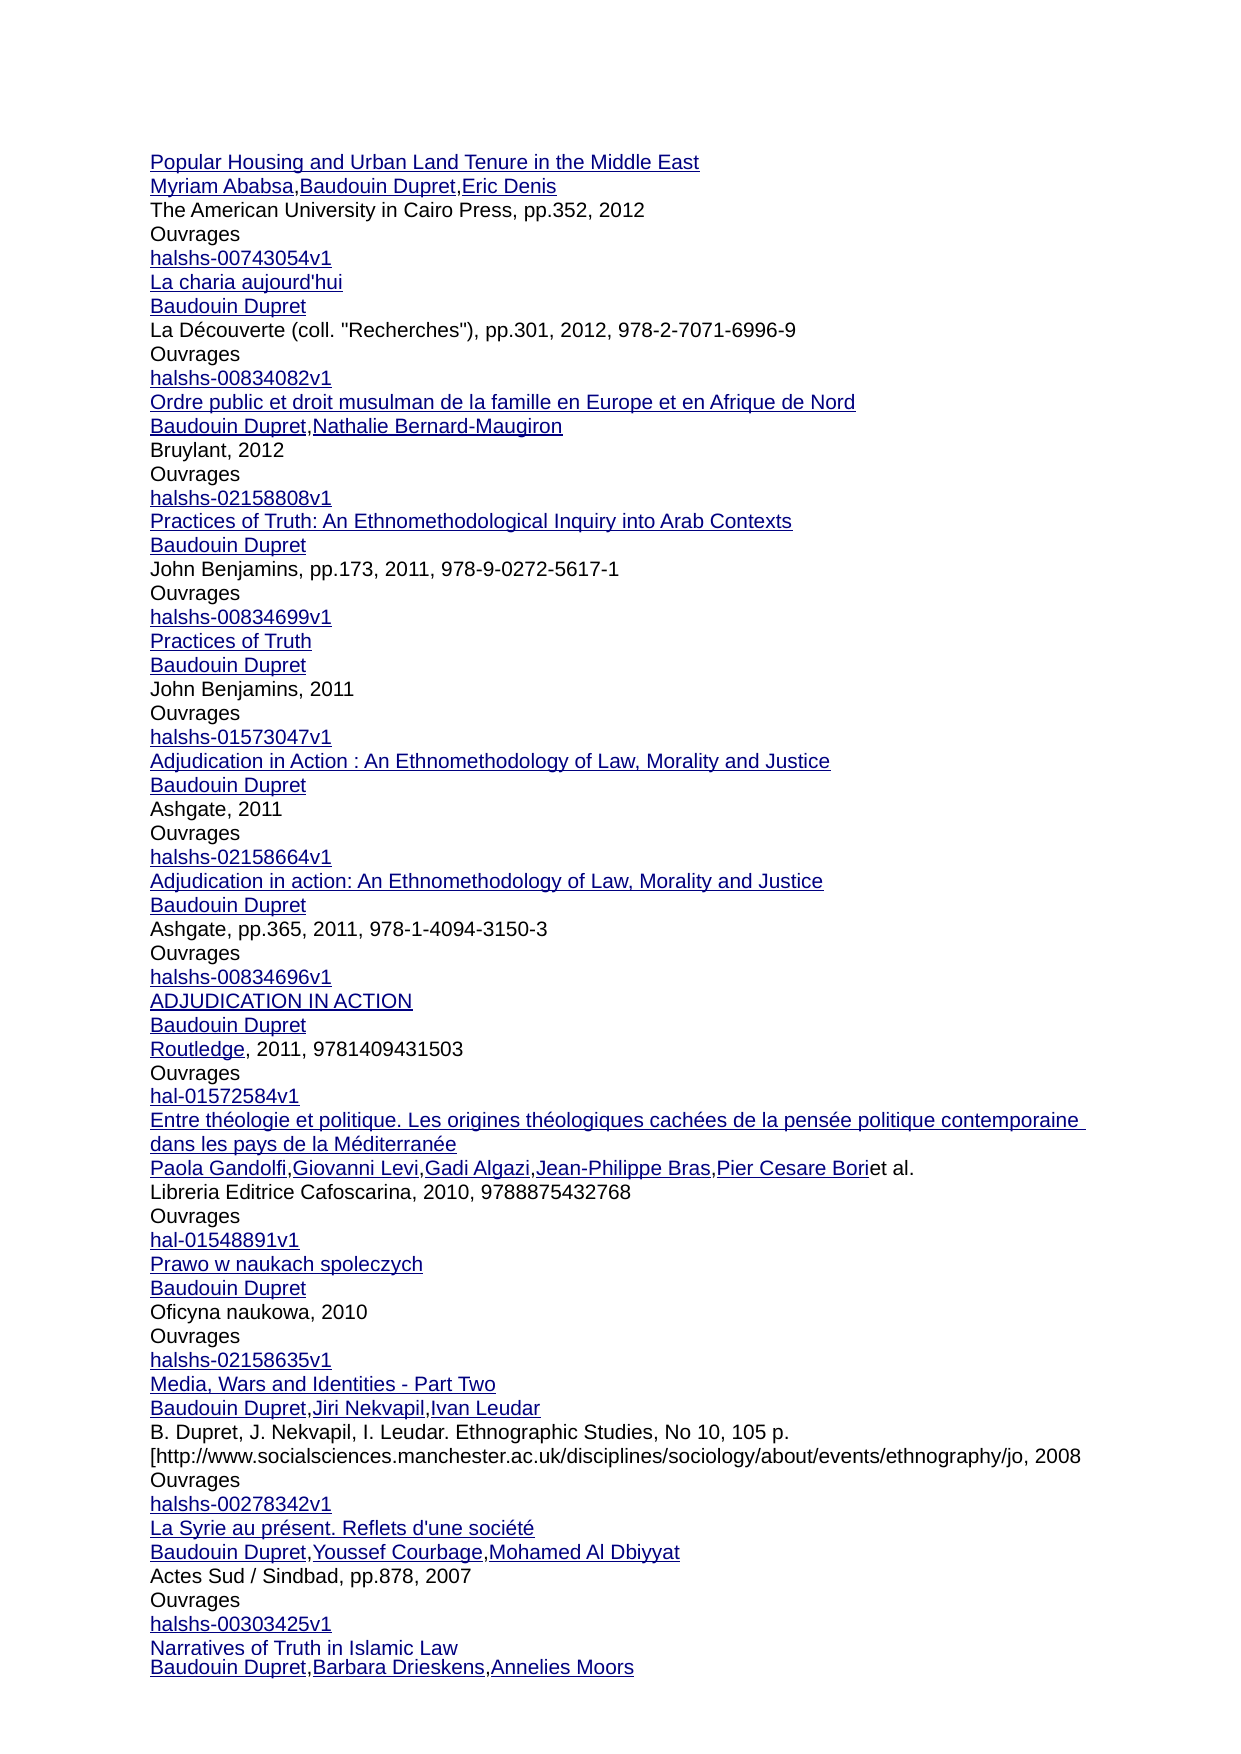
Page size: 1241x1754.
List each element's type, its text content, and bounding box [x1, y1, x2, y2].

table_cell Adjudication in action: An Ethnomethodology of Law, Morality and Justice Baudouin Dupret Ashgate, pp.365, 2011, 978-1-4094-3150-3 Ouvrages halshs-00834696v1 [150, 869, 1090, 988]
table_cell ADJUDICATION IN ACTION Baudouin Dupret Routledge, 2011, 9781409431503 Ouvrages hal-01572584v1 [150, 989, 1090, 1108]
table_cell La charia aujourd'hui Baudouin Dupret La Découverte (coll. "Recherches"), pp.301, 2012, 978-2-7071-6996-9 Ouvrages halshs-00834082v1 [150, 270, 1090, 389]
table_cell Narratives of Truth in Islamic Law Baudouin Dupret,Barbara Drieskens,Annelies Moors [150, 1635, 1090, 1679]
table_cell Adjudication in Action : An Ethnomethodology of Law, Morality and Justice Baudouin Dupret Ashgate, 2011 Ouvrages halshs-02158664v1 [150, 749, 1090, 869]
table_cell Practices of Truth Baudouin Dupret John Benjamins, 2011 Ouvrages halshs-01573047v1 [150, 629, 1090, 749]
table_cell Entre théologie et politique. Les origines théologiques cachées de la pensée politique contemporaine dans les pays de la Méditerranée Paola Gandolfi,Giovanni Levi,Gadi Algazi,Jean-Philippe Bras,Pier Cesare Boriet al. Libreria Editrice Cafoscarina, 2010, 9788875432768 Ouvrages hal-01548891v1 [150, 1108, 1090, 1252]
table_cell Practices of Truth: An Ethnomethodological Inquiry into Arab Contexts Baudouin Dupret John Benjamins, pp.173, 2011, 978-9-0272-5617-1 Ouvrages halshs-00834699v1 [150, 509, 1090, 629]
table_cell Media, Wars and Identities - Part Two Baudouin Dupret,Jiri Nekvapil,Ivan Leudar B. Dupret, J. Nekvapil, I. Leudar. Ethnographic Studies, No 10, 105 p. [http://www.socialsciences.manchester.ac.uk/disciplines/sociology/about/events/ethnography/jo, 2008 Ouvrages halshs-00278342v1 [150, 1372, 1090, 1516]
table_cell Ordre public et droit musulman de la famille en Europe et en Afrique de Nord Baudouin Dupret,Nathalie Bernard-Maugiron Bruylant, 2012 Ouvrages halshs-02158808v1 [150, 390, 1090, 509]
table_cell Popular Housing and Urban Land Tenure in the Middle East Myriam Ababsa,Baudouin Dupret,Eric Denis The American University in Cairo Press, pp.352, 2012 Ouvrages halshs-00743054v1 [150, 150, 1090, 270]
table_cell Prawo w naukach spoleczych Baudouin Dupret Oficyna naukowa, 2010 Ouvrages halshs-02158635v1 [150, 1252, 1090, 1372]
table_cell La Syrie au présent. Reflets d'une société Baudouin Dupret,Youssef Courbage,Mohamed Al Dbiyyat Actes Sud / Sindbad, pp.878, 2007 Ouvrages halshs-00303425v1 [150, 1516, 1090, 1635]
